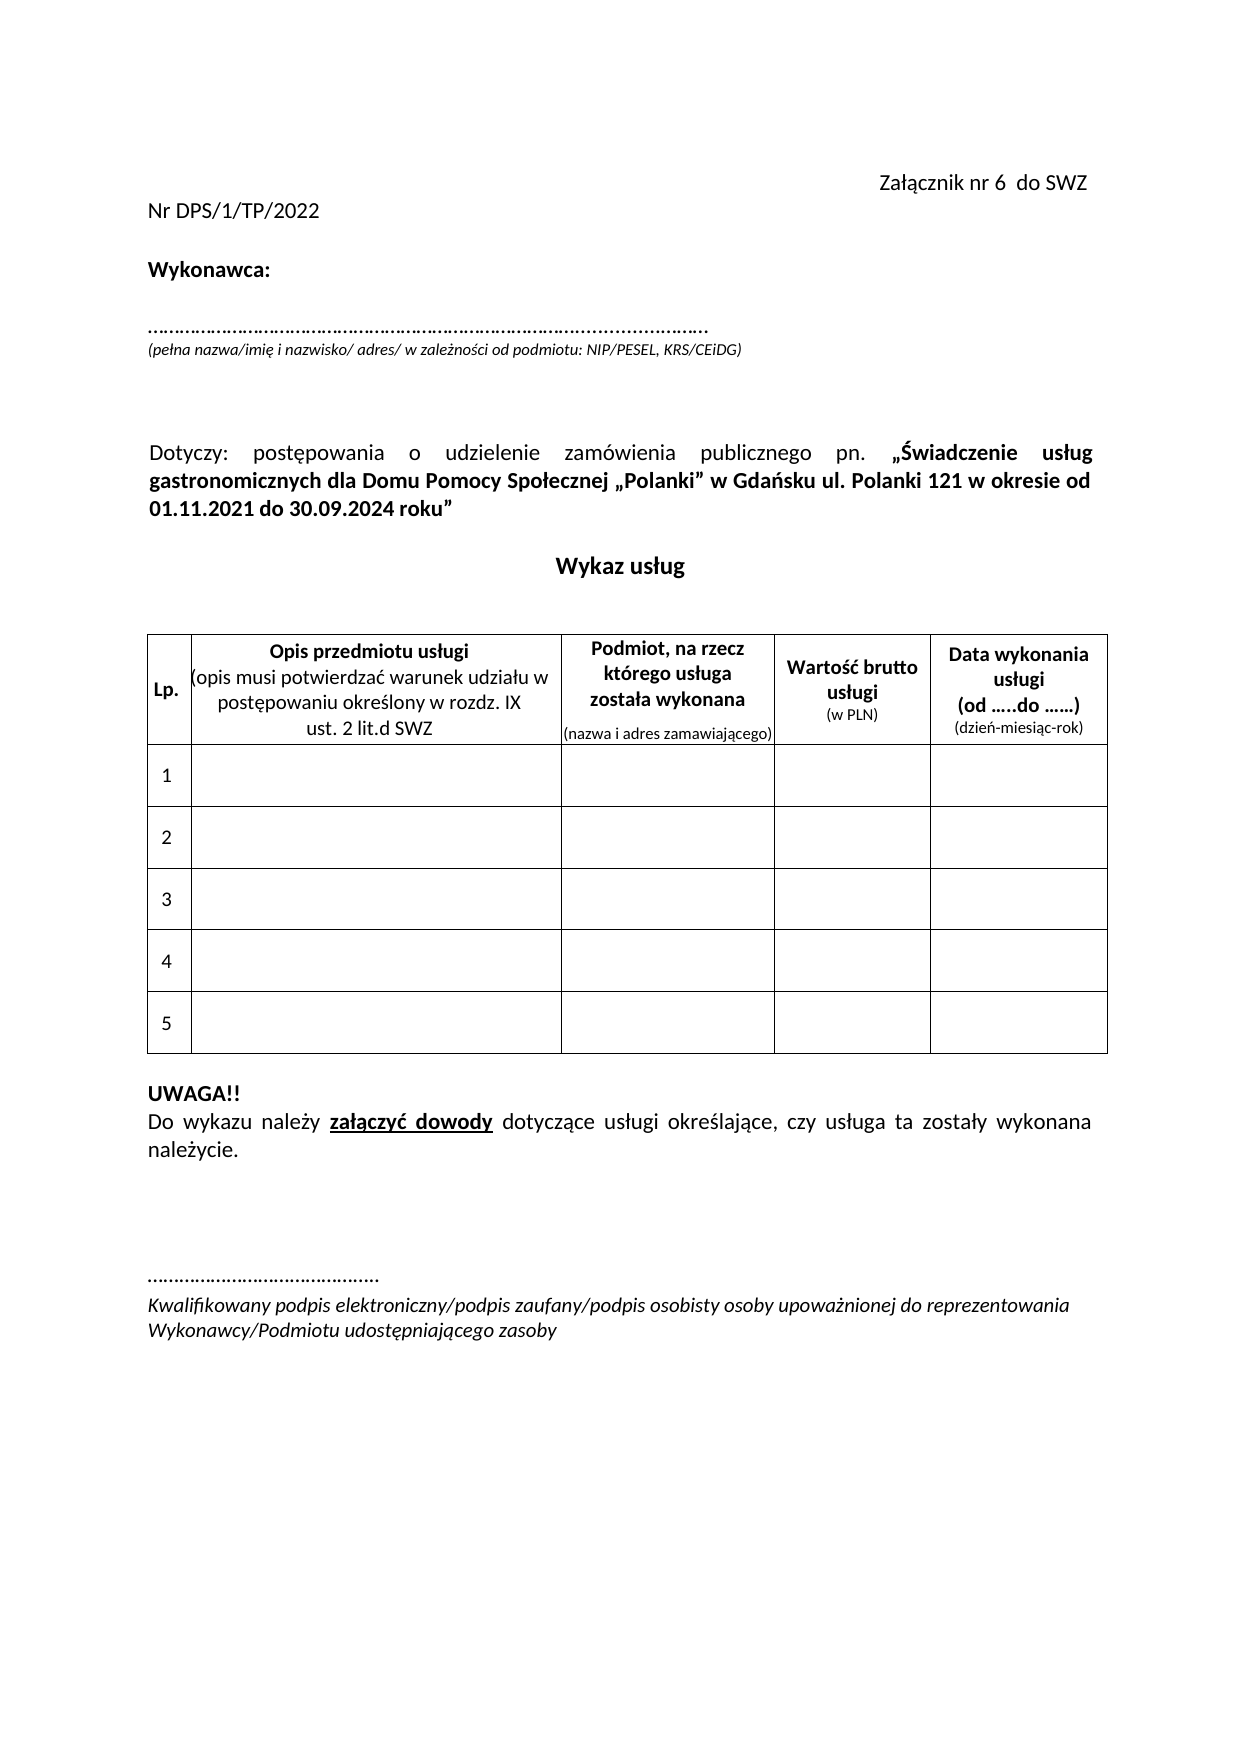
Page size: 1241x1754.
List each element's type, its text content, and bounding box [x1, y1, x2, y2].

table_cell [775, 930, 930, 991]
table_cell 2 [148, 807, 191, 867]
text Dotyczy: postępowania o udzielenie zamówienia publicznego pn. „Świadczenie usług gastronomicznych dla Domu Pomocy Społecznej „Polanki” w Gdańsku ul. Polanki 121 w okresie od 01.11.2021 do 30.09.2024 roku” [149, 438, 1093, 522]
text Do wykazu należy załączyć dowody dotyczące usługi określające, czy usługa ta zostały wykonana należycie. [148, 1107, 1093, 1163]
table_cell 3 [148, 869, 191, 929]
table_cell [192, 745, 561, 806]
table_cell [192, 807, 561, 867]
table_header Data wykonania usługi (od …..do ……) (dzień-miesiąc-rok) [931, 635, 1107, 744]
table_header Podmiot, na rzecz którego usługa została wykonana (nazwa i adres zamawiającego) [562, 635, 774, 744]
table_cell [192, 869, 561, 929]
subtitle Załącznik nr 6 do SWZ [148, 168, 1093, 196]
table_cell 5 [148, 992, 191, 1053]
table_cell [192, 930, 561, 991]
table_cell [562, 930, 774, 991]
table_cell 4 [148, 930, 191, 991]
table_cell [562, 869, 774, 929]
table_cell [931, 807, 1107, 867]
table_header Lp. [148, 635, 191, 744]
table_cell [775, 807, 930, 867]
table_cell [192, 992, 561, 1053]
table_header Opis przedmiotu usługi (opis musi potwierdzać warunek udziału w postępowaniu określony w rozdz. IX ust. 2 lit.d SWZ [192, 635, 561, 744]
text Wykonawca: [148, 255, 1093, 283]
table_header Wartość brutto usługi (w PLN) [775, 635, 930, 744]
table_cell 1 [148, 745, 191, 806]
text …………………………………….. [148, 1260, 1093, 1288]
table_cell [931, 930, 1107, 991]
table_cell [931, 745, 1107, 806]
table_cell [562, 745, 774, 806]
table_cell [775, 992, 930, 1053]
text Nr DPS/1/TP/2022 [148, 196, 1093, 224]
table_cell [931, 992, 1107, 1053]
table_cell [931, 869, 1107, 929]
table_cell [775, 745, 930, 806]
table_cell [775, 869, 930, 929]
text UWAGA!! [148, 1079, 1093, 1107]
text ………………………………………………………………………...............……… [148, 311, 1093, 339]
table_cell [562, 807, 774, 867]
text Wykaz usług [148, 550, 1093, 581]
table_cell [562, 992, 774, 1053]
text (pełna nazwa/imię i nazwisko/ adres/ w zależności od podmiotu: NIP/PESEL, KRS/CEiDG) [148, 339, 1093, 359]
text Kwalifikowany podpis elektroniczny/podpis zaufany/podpis osobisty osoby upoważnionej do reprezentowania Wykonawcy/Podmiotu udostępniającego zasoby [148, 1292, 1093, 1343]
